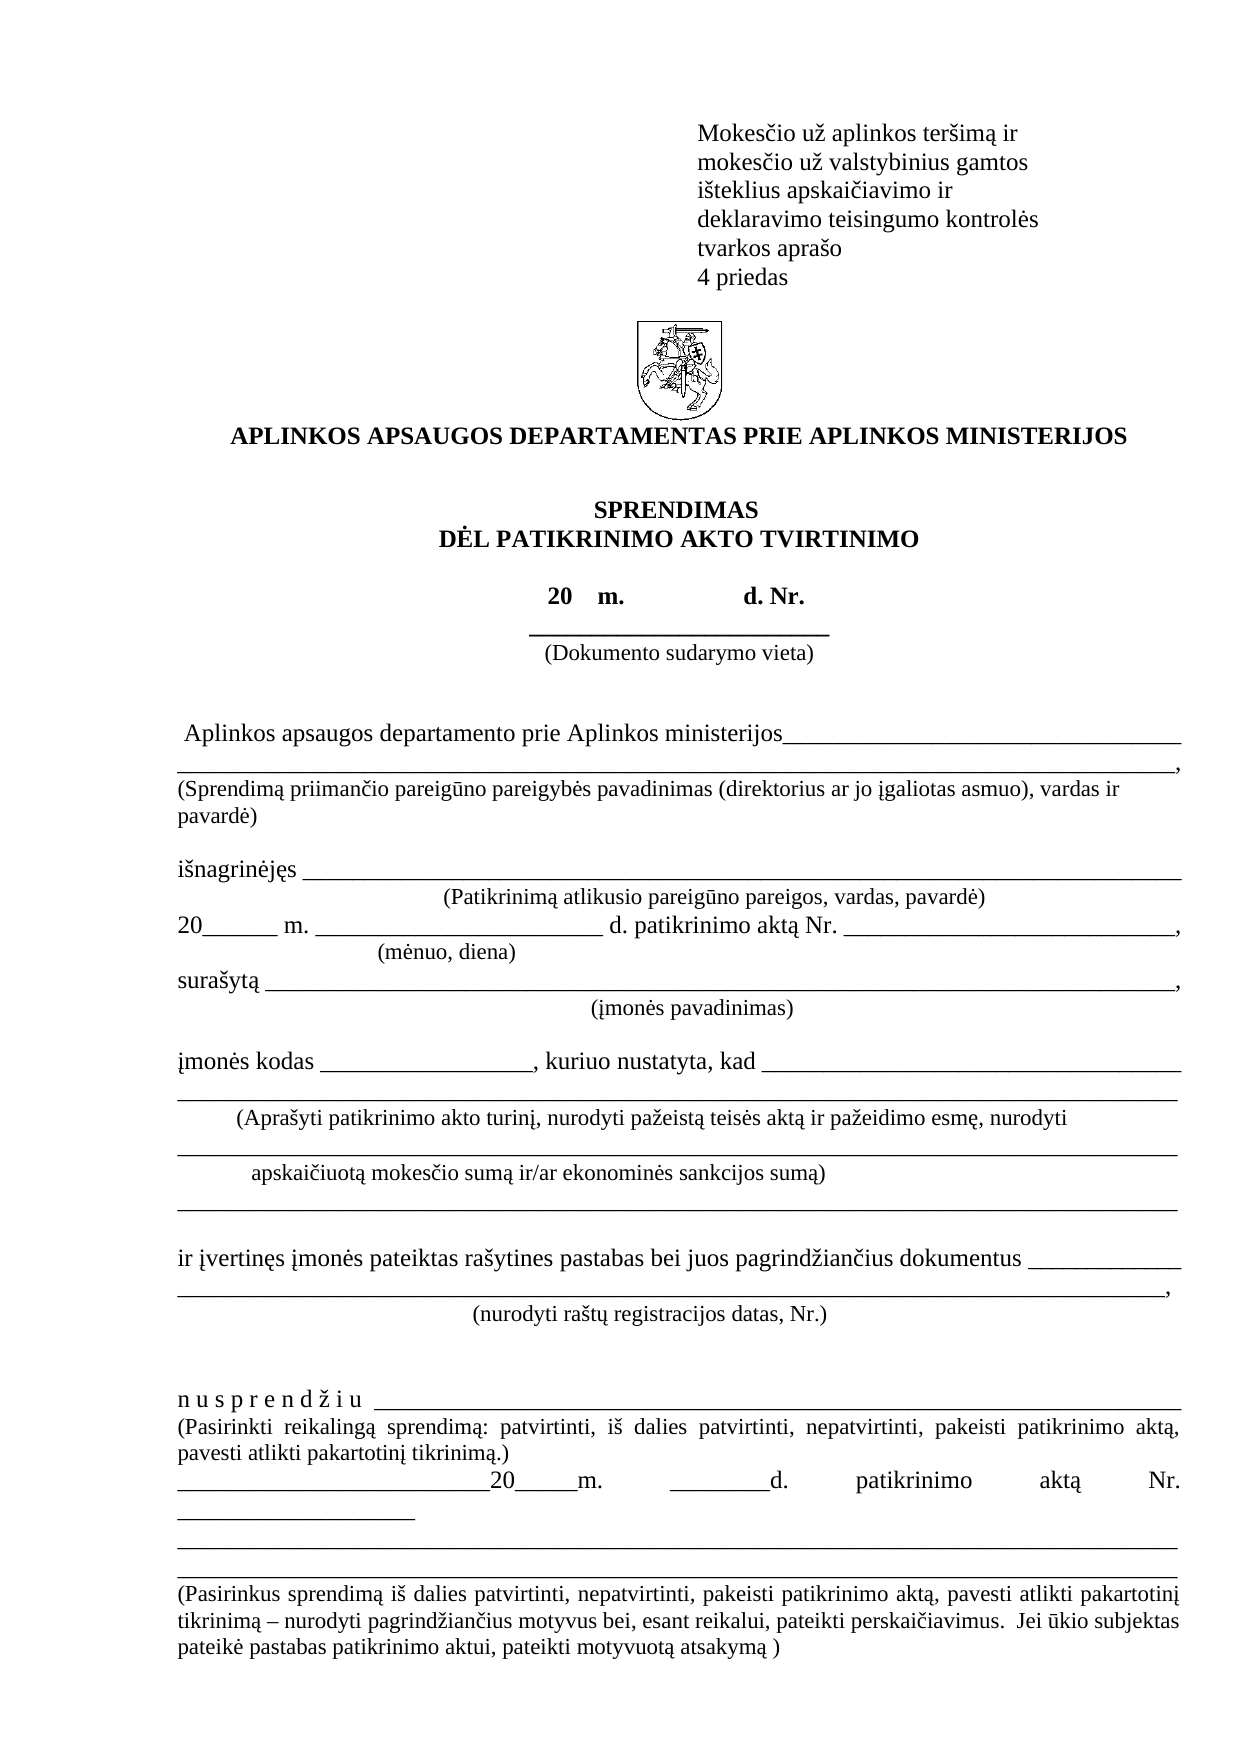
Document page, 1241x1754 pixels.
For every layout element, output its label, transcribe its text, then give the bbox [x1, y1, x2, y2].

text (Aprašyti patikrinimo akto turinį, nurodyti pažeistą teisės aktą ir pažeidimo esmę, nurodyti [177, 1104, 1181, 1130]
text nusprendžiu [177, 1384, 1181, 1413]
text ________________________________________________________________________________ [177, 1075, 1181, 1104]
text ir įvertinęs įmonės pateiktas rašytines pastabas bei juos pagrindžiančius dokumentus [177, 1243, 1181, 1271]
text (Pasirinkus sprendimą iš dalies patvirtinti, nepatvirtinti, pakeisti patikrinimo aktą, pavesti atlikti pakartotinį tikrinimą – nurodyti pagrindžiančius motyvus bei, esant reikalui, pateikti perskaičiavimus. Jei ūkio subjektas pateikė pastabas patikrinimo aktui, pateikti motyvuotą atsakymą ) [177, 1581, 1181, 1659]
text tvarkos aprašo [177, 233, 1181, 262]
text (Dokumento sudarymo vieta) [177, 639, 1181, 665]
text Aplinkos apsaugos departamento prie Aplinkos ministerijos [177, 718, 1181, 747]
text APLINKOS APSAUGOS DEPARTAMENTAS PRIE APLINKOS MINISTERIJOS [177, 421, 1181, 450]
text Mokesčio už aplinkos teršimą ir [177, 118, 1181, 147]
text surašytą , [177, 965, 1181, 993]
text ________________________ [177, 610, 1181, 639]
text 20 m. d. Nr. [177, 581, 1181, 610]
text (Sprendimą priimančio pareigūno pareigybės pavadinimas (direktorius ar jo įgaliotas asmuo), vardas ir pavardė) [177, 776, 1181, 828]
text 20______ m. _______________________ d. patikrinimo aktą Nr. , [177, 910, 1181, 938]
text _______________________________________________________________________________, [177, 1271, 1181, 1300]
text ________________________________________________________________________________ [177, 1130, 1181, 1159]
text (Patikrinimą atlikusio pareigūno pareigos, vardas, pavardė) [302, 883, 1181, 910]
text ________________________________________________________________________________ [177, 1552, 1181, 1581]
text (įmonės pavadinimas) [265, 993, 1181, 1020]
text įmonės kodas _________________, kuriuo nustatyta, kad [177, 1046, 1181, 1075]
text DĖL PATIKRINIMO AKTO TVIRTINIMO [177, 524, 1181, 553]
text (nurodyti raštų registracijos datas, Nr.) [177, 1300, 1181, 1327]
text ________________________________________________________________________________ [177, 1185, 1181, 1214]
text išnagrinėjęs [177, 854, 1181, 883]
text (mėnuo, diena) [377, 938, 1181, 965]
text ________________________________________________________________________________ [177, 1523, 1181, 1552]
text , [177, 747, 1181, 776]
text išteklius apskaičiavimo ir [177, 176, 1181, 204]
text mokesčio už valstybinius gamtos [177, 147, 1181, 176]
text (Pasirinkti reikalingą sprendimą: patvirtinti, iš dalies patvirtinti, nepatvirtinti, pakeisti patikrinimo aktą, pavesti atlikti pakartotinį tikrinimą.) [177, 1413, 1181, 1466]
text SPRENDIMAS [177, 495, 1181, 524]
text apskaičiuotą mokesčio sumą ir/ar ekonominės sankcijos sumą) [177, 1159, 1181, 1185]
text deklaravimo teisingumo kontrolės [177, 204, 1181, 233]
text _________________________20_____m. ________d. patikrinimo aktą Nr. ___________________ [177, 1466, 1181, 1523]
text 4 priedas [177, 262, 1181, 291]
